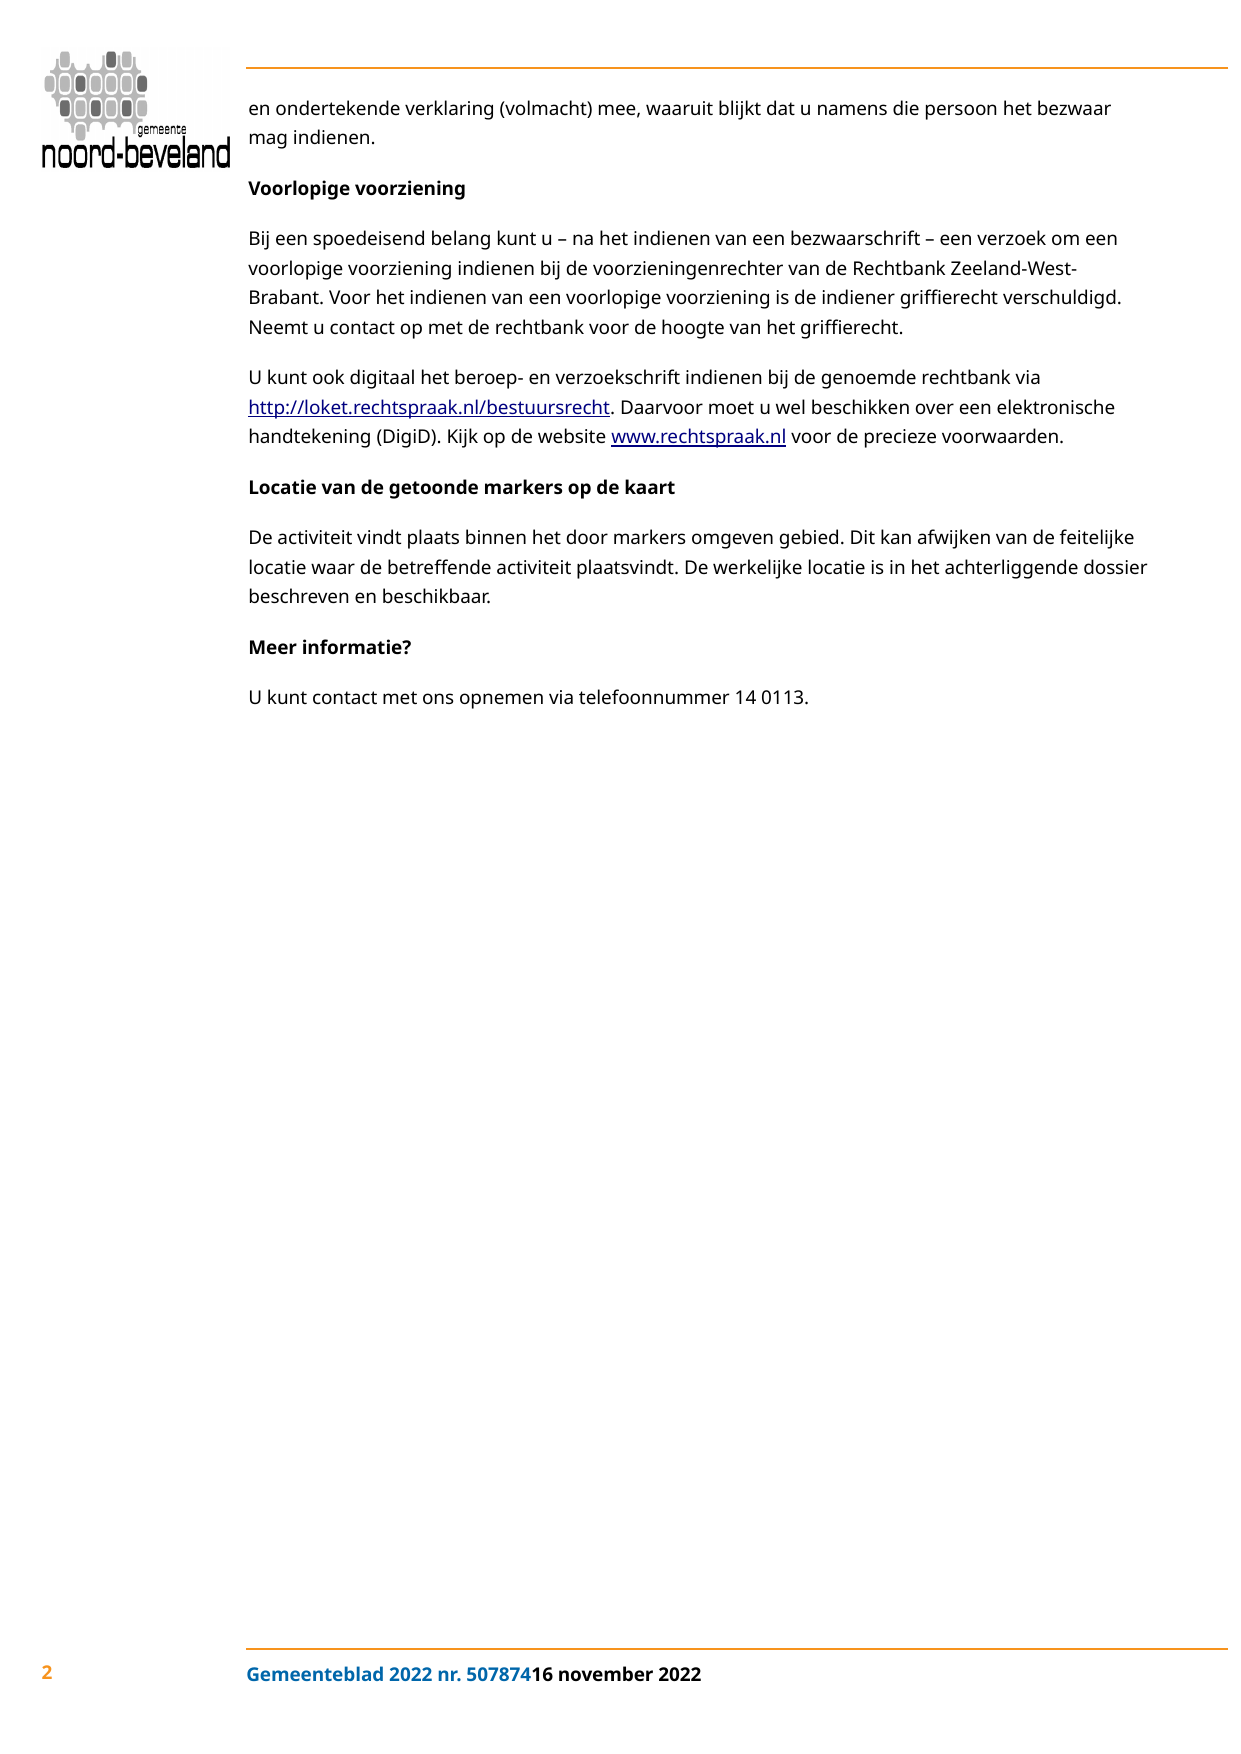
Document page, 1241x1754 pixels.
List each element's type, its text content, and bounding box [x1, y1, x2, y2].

picture [41, 47, 231, 172]
text De activiteit vindt plaats binnen het door markers omgeven gebied. Dit kan afwijken van de feitelijke locatie waar de betreffende activiteit plaatsvindt. De werkelijke locatie is in het achterliggende dossier beschreven en beschikbaar. [248, 524, 1152, 609]
text Meer informatie? [248, 634, 1152, 660]
text Voorlopige voorziening [248, 175, 1152, 201]
text en ondertekende verklaring (volmacht) mee, waaruit blijkt dat u namens die persoon het bezwaar mag indienen. [248, 95, 1152, 150]
text Locatie van de getoonde markers op de kaart [248, 474, 1152, 500]
text Bij een spoedeisend belang kunt u – na het indienen van een bezwaarschrift – een verzoek om een voorlopige voorziening indienen bij de voorzieningenrechter van de Rechtbank Zeeland-West-Brabant. Voor het indienen van een voorlopige voorziening is de indiener griffierecht verschuldigd. Neemt u contact op met de rechtbank voor de hoogte van het griffierecht. [248, 225, 1152, 340]
text U kunt contact met ons opnemen via telefoonnummer 14 0113. [248, 684, 1152, 710]
text U kunt ook digitaal het beroep- en verzoekschrift indienen bij de genoemde rechtbank via http://loket.rechtspraak.nl/bestuursrecht. Daarvoor moet u wel beschikken over een elektronische handtekening (DigiD). Kijk op de website www.rechtspraak.nl voor de precieze voorwaarden. [248, 364, 1152, 449]
